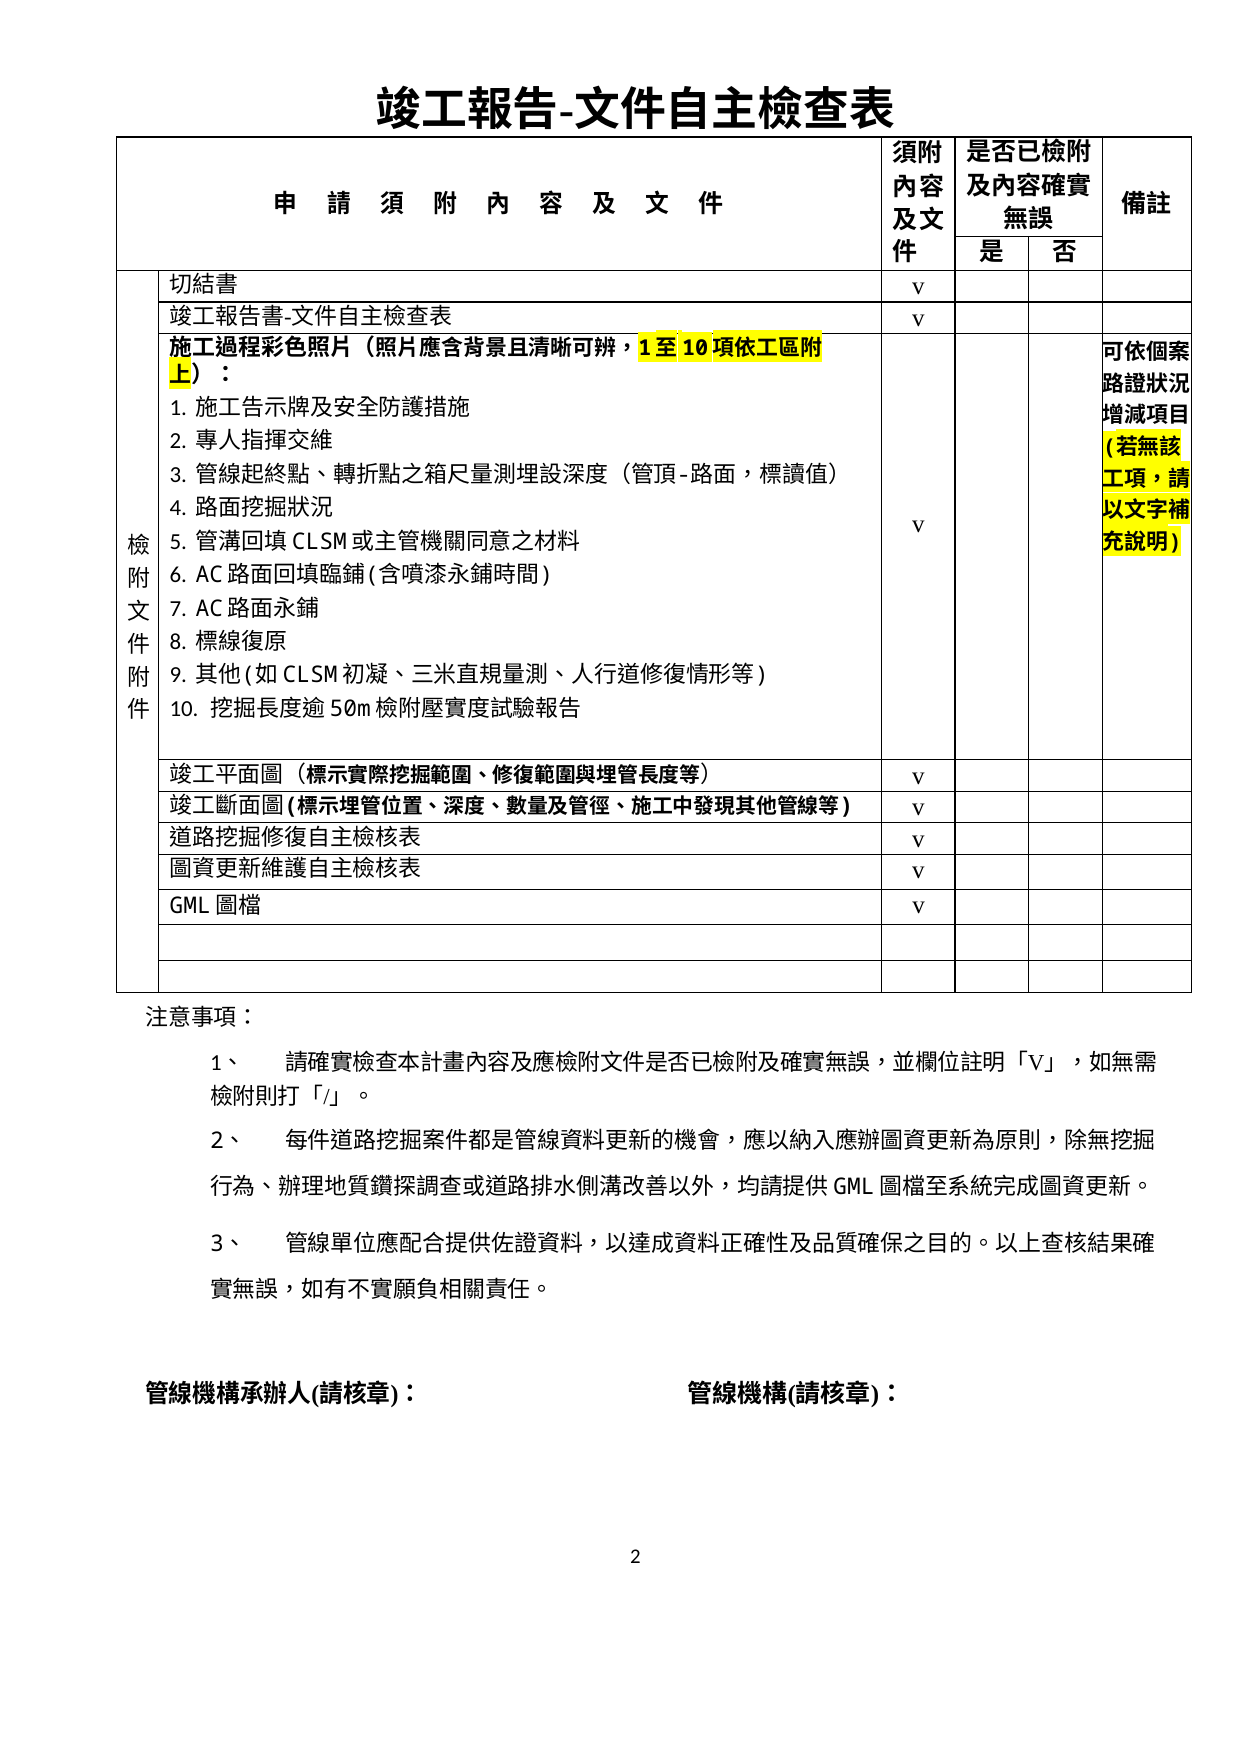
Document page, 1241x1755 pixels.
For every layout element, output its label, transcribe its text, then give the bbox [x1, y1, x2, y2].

list 管線單位應配合提供佐證資料，以達成資料正確性及品質確保之目的。以上查核結果確實無誤，如有不實願負相關責任。 [210, 1225, 1163, 1304]
table_header 須附 內容及文件 [882, 138, 954, 270]
table_cell [956, 961, 1028, 992]
table_cell 竣工平面圖（標示實際挖掘範圍、修復範圍與埋管長度等） [159, 760, 881, 791]
table_header 申 請 須 附 內 容 及 文 件 [117, 138, 881, 270]
table_header 是否已檢附 及內容確實無誤 [956, 138, 1102, 236]
table_cell v [882, 855, 954, 889]
table_cell [956, 890, 1028, 924]
table_cell [1103, 855, 1191, 889]
table_cell [956, 925, 1028, 959]
table_cell 竣工斷面圖(標示埋管位置、深度、數量及管徑、施工中發現其他管線等) [159, 792, 881, 822]
table_cell [882, 925, 954, 959]
table_cell [1103, 925, 1191, 959]
table_cell v [882, 792, 954, 822]
table_cell [1029, 855, 1102, 889]
table_cell 可依個案路證狀況增減項目(若無該工項，請以文字補充說明) [1103, 334, 1191, 759]
table_cell [159, 925, 881, 959]
table_cell v [882, 271, 954, 301]
list 請確實檢查本計畫內容及應檢附文件是否已檢附及確實無誤，並欄位註明「V」，如無需檢附則打「/」。 [210, 1044, 1163, 1111]
text 注意事項： [145, 1001, 1163, 1032]
table_cell [1103, 792, 1191, 822]
table_cell [1029, 334, 1102, 759]
table_cell [159, 961, 881, 992]
table_cell [1029, 961, 1102, 992]
table_cell [956, 760, 1028, 791]
table_cell [1029, 792, 1102, 822]
table_cell [1103, 303, 1191, 333]
table_cell v [882, 890, 954, 924]
table_cell GML圖檔 [159, 890, 881, 924]
table_cell 檢 附 文 件 附 件 [117, 271, 158, 992]
table_cell 是 [956, 237, 1028, 270]
table_cell [1029, 890, 1102, 924]
table_header 備註 [1103, 138, 1191, 270]
table_cell v [882, 823, 954, 854]
table_cell [1029, 303, 1102, 333]
table_cell [956, 792, 1028, 822]
table_cell [1103, 271, 1191, 301]
table_cell [956, 823, 1028, 854]
table_cell [1029, 271, 1102, 301]
text 竣工報告-文件自主檢查表 [106, 81, 1163, 136]
table_cell [956, 855, 1028, 889]
table_cell 施工過程彩色照片（照片應含背景且清晰可辨，1至10項依工區附上）： 施工告示牌及安全防護措施 專人指揮交維 管線起終點、轉折點之箱尺量測埋設深度（管頂-路面，標讀值） 路面挖掘狀況 管溝回填CLSM或主管機關同意之材料 AC路面回填臨鋪(含噴漆永鋪時間) AC路面永鋪 標線復原 其他(如CLSM初凝、三米直規量測、人行道修復情形等) 挖掘長度逾50m檢附壓實度試驗報告 [159, 334, 881, 759]
table_cell [1029, 823, 1102, 854]
table_cell [882, 961, 954, 992]
table_cell [1029, 760, 1102, 791]
table_cell [956, 271, 1028, 301]
table_cell v [882, 760, 954, 791]
table_cell 否 [1029, 237, 1102, 270]
table_cell 切結書 [159, 271, 881, 301]
table_cell v [882, 334, 954, 759]
table_cell 圖資更新維護自主檢核表 [159, 855, 881, 889]
table_cell [1103, 823, 1191, 854]
table_cell [1103, 961, 1191, 992]
table_cell [956, 303, 1028, 333]
table_cell v [882, 303, 954, 333]
table_cell 道路挖掘修復自主檢核表 [159, 823, 881, 854]
list 每件道路挖掘案件都是管線資料更新的機會，應以納入應辦圖資更新為原則，除無挖掘行為、辦理地質鑽探調查或道路排水側溝改善以外，均請提供GML圖檔至系統完成圖資更新。 [210, 1122, 1163, 1201]
table_cell [1029, 925, 1102, 959]
table_cell [1103, 760, 1191, 791]
table_cell 竣工報告書-文件自主檢查表 [159, 303, 881, 333]
text 管線機構承辦人(請核章)： 管線機構(請核章)： [145, 1374, 1163, 1410]
table_cell [956, 334, 1028, 759]
table_cell [1103, 890, 1191, 924]
